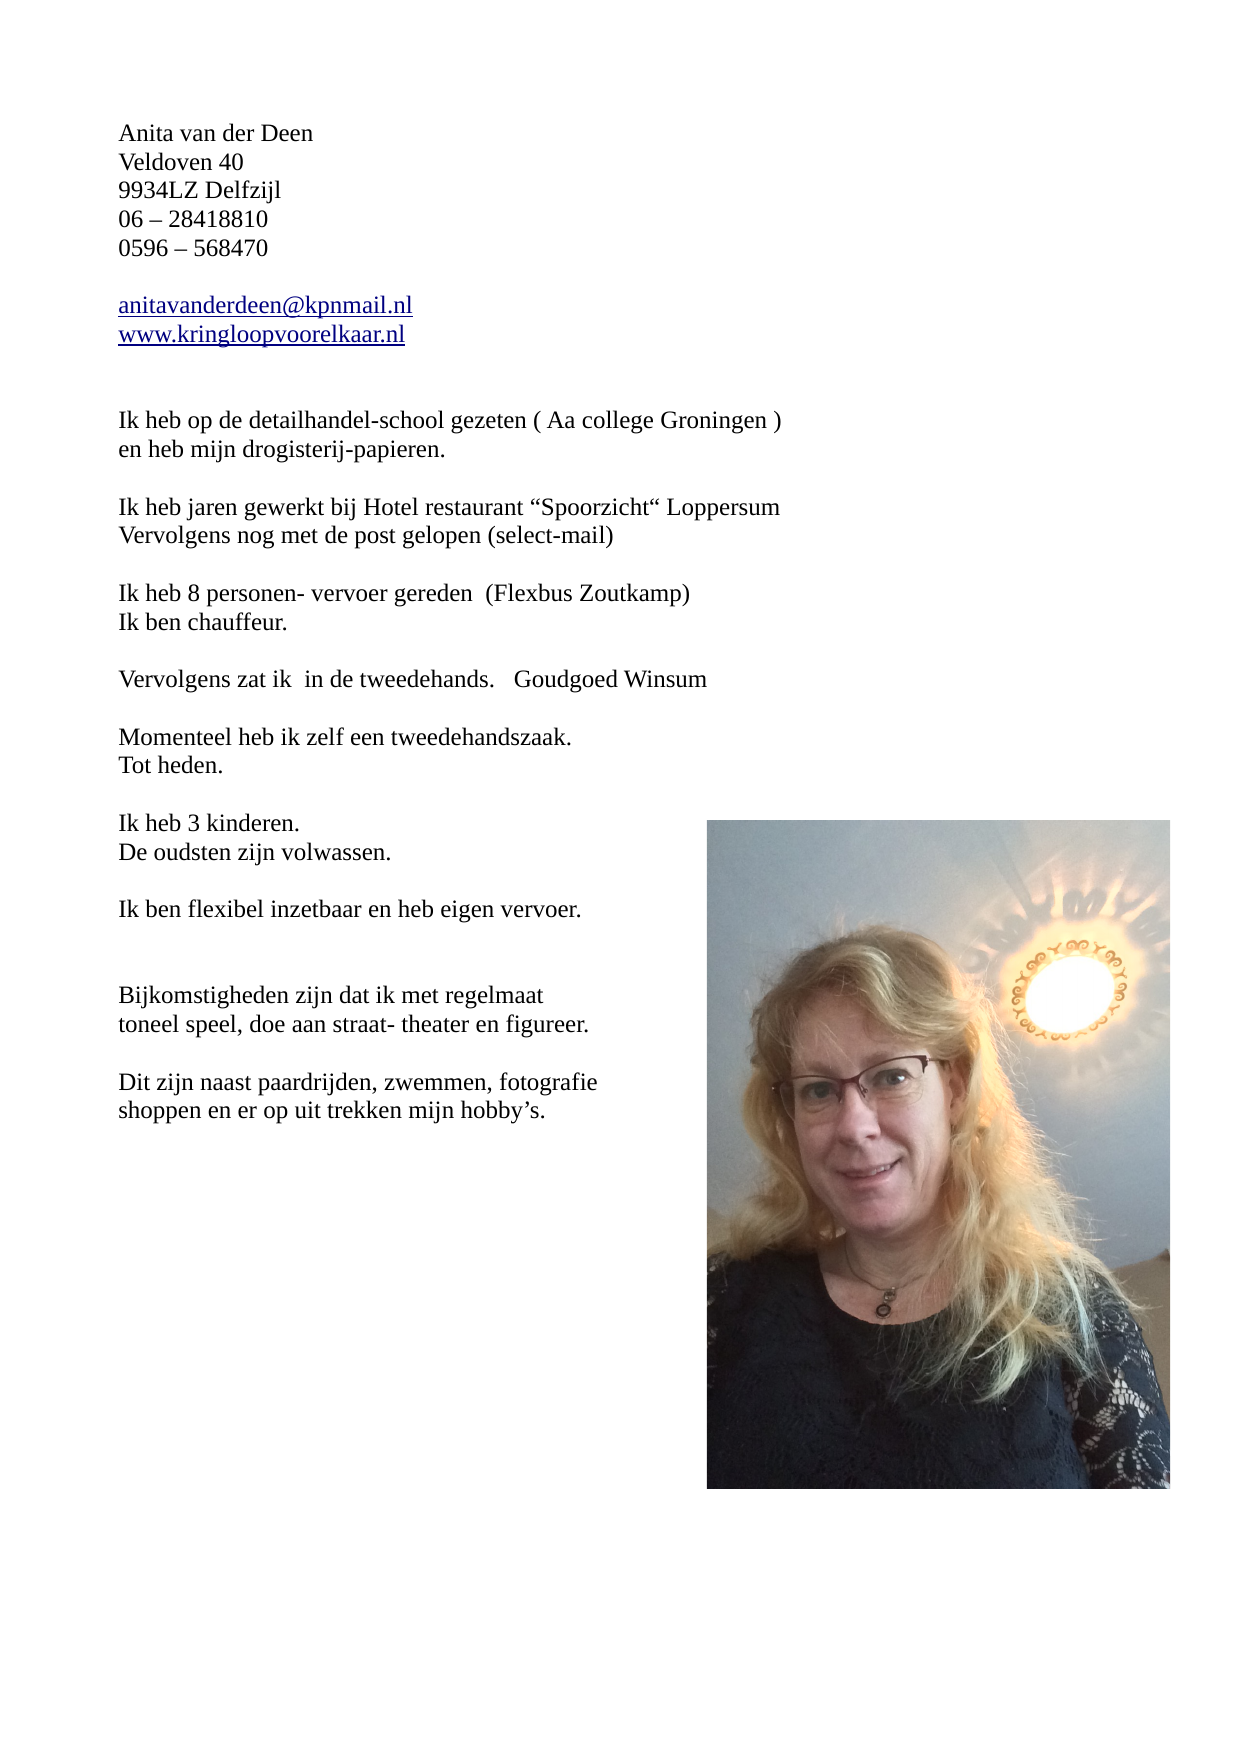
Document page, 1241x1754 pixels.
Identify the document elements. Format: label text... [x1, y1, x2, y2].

text Ik heb 8 personen- vervoer gereden (Flexbus Zoutkamp) [118, 578, 1122, 607]
text www.kringloopvoorelkaar.nl [118, 319, 1122, 348]
text Ik heb 3 kinderen. [118, 808, 1122, 837]
text De oudsten zijn volwassen. [118, 837, 706, 866]
text Vervolgens nog met de post gelopen (select-mail) [118, 521, 1122, 549]
text anitavanderdeen@kpnmail.nl [118, 291, 1122, 319]
text en heb mijn drogisterij-papieren. [118, 434, 1122, 463]
text 06 – 28418810 [118, 204, 1122, 233]
text Momenteel heb ik zelf een tweedehandszaak. [118, 722, 1122, 751]
text Veldoven 40 [118, 147, 1122, 176]
text Ik ben flexibel inzetbaar en heb eigen vervoer. [118, 894, 706, 923]
text Tot heden. [118, 751, 1122, 779]
text 0596 – 568470 [118, 233, 1122, 262]
picture [706, 820, 1171, 1489]
text Vervolgens zat ik in de tweedehands. Goudgoed Winsum [118, 664, 1122, 693]
text Dit zijn naast paardrijden, zwemmen, fotografie [118, 1067, 706, 1096]
text Ik ben chauffeur. [118, 607, 1122, 636]
text toneel speel, doe aan straat- theater en figureer. [118, 1009, 706, 1038]
text Bijkomstigheden zijn dat ik met regelmaat [118, 981, 706, 1009]
text Anita van der Deen [118, 118, 1122, 147]
text 9934LZ Delfzijl [118, 176, 1122, 204]
text shoppen en er op uit trekken mijn hobby’s. [118, 1096, 706, 1124]
text Ik heb jaren gewerkt bij Hotel restaurant “Spoorzicht“ Loppersum [118, 492, 1122, 521]
text Ik heb op de detailhandel-school gezeten ( Aa college Groningen ) [118, 406, 1122, 434]
